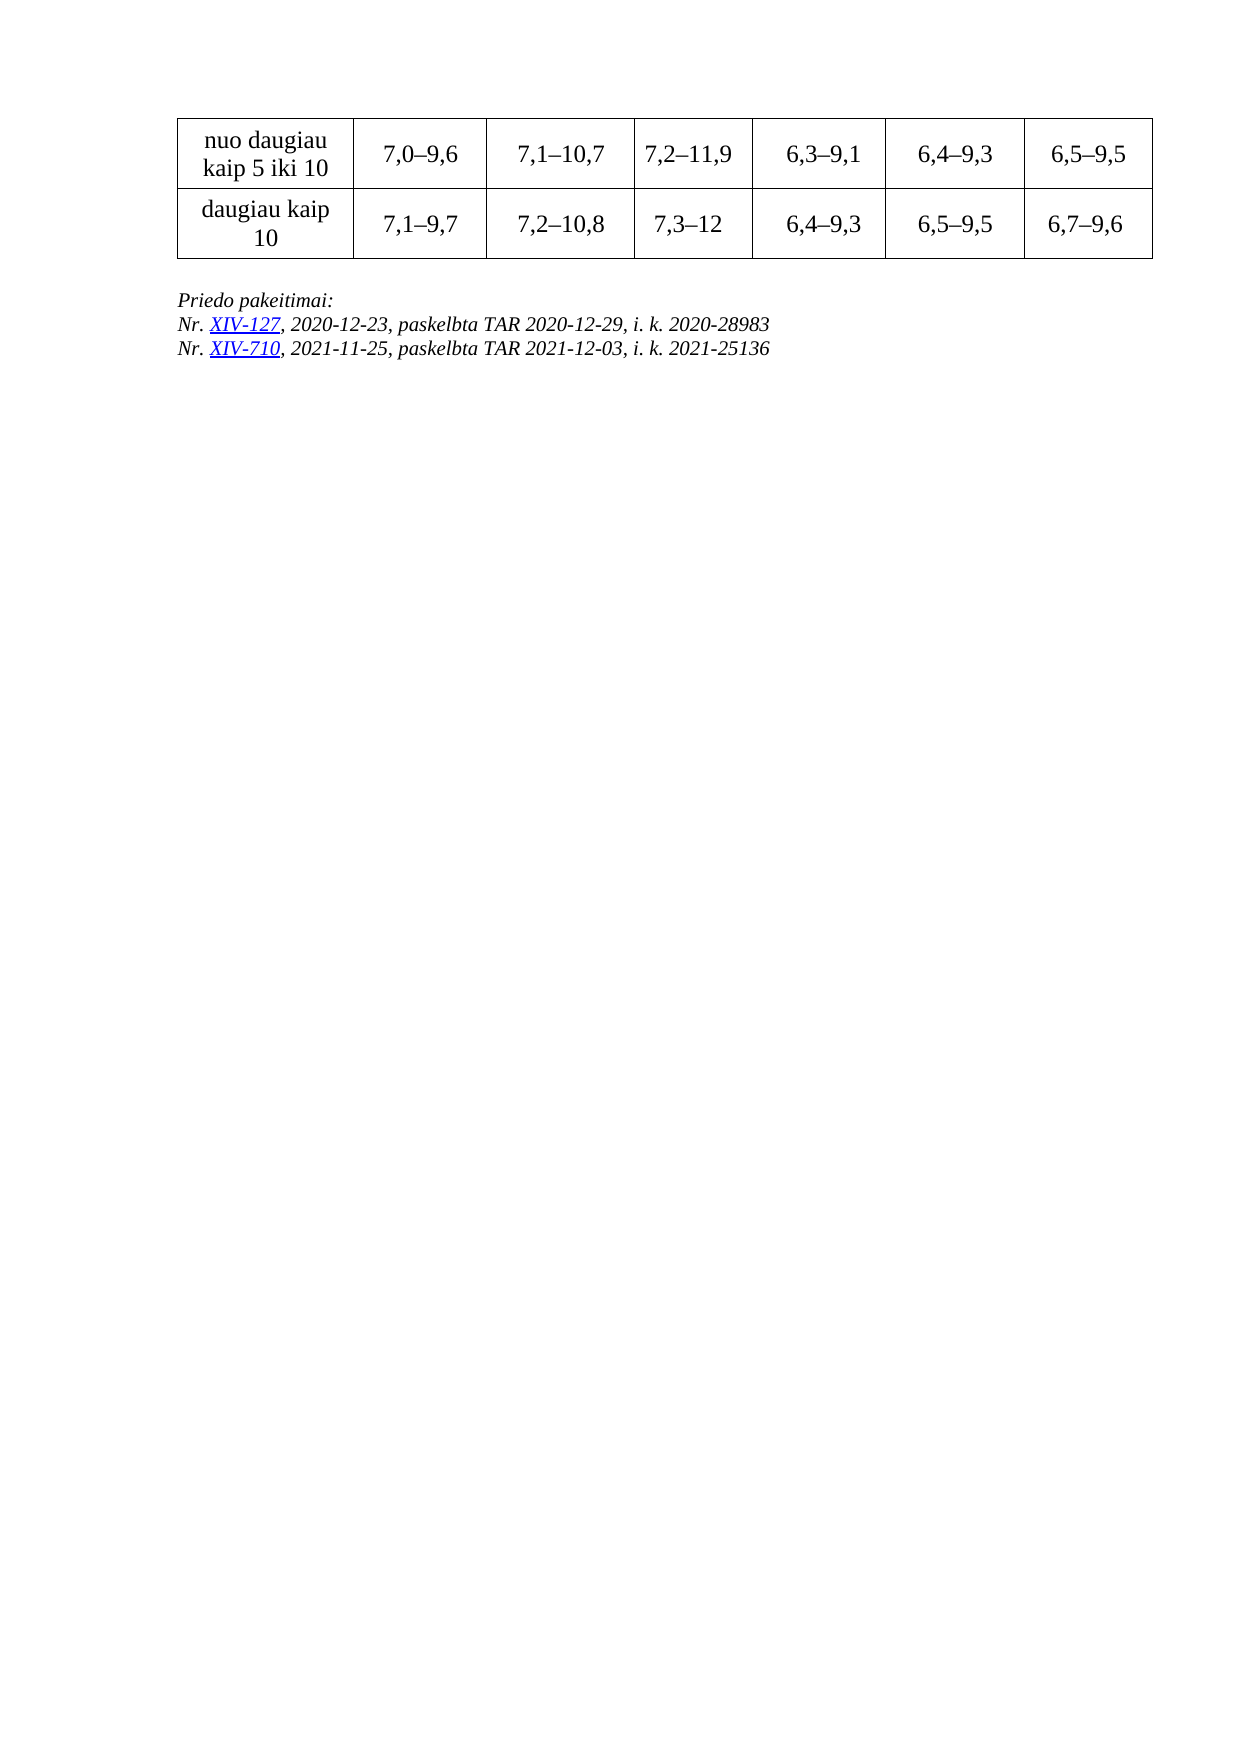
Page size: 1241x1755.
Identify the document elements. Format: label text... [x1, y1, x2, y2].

text Nr. XIV-710, 2021-11-25, paskelbta TAR 2021-12-03, i. k. 2021-25136 [177, 336, 1152, 360]
table_cell 6,4–9,3 [753, 189, 885, 258]
table_cell 7,2–10,8 [487, 189, 634, 258]
table_cell nuo daugiau kaip 5 iki 10 [178, 119, 353, 188]
table_cell 6,5–9,5 [1025, 119, 1152, 188]
table_cell 7,1–10,7 [487, 119, 634, 188]
table_cell 6,4–9,3 [886, 119, 1024, 188]
table_cell 6,7–9,6 [1025, 189, 1152, 258]
table_cell daugiau kaip 10 [178, 189, 353, 258]
table_cell 6,5–9,5 [886, 189, 1024, 258]
table_cell 6,3–9,1 [753, 119, 885, 188]
table_cell 7,0–9,6 [354, 119, 486, 188]
table_cell 7,1–9,7 [354, 189, 486, 258]
table_cell 7,2–11,9 [635, 119, 752, 188]
text Nr. XIV-127, 2020-12-23, paskelbta TAR 2020-12-29, i. k. 2020-28983 [177, 312, 1152, 336]
table_cell 7,3–12 [635, 189, 752, 258]
text Priedo pakeitimai: [177, 287, 1152, 312]
